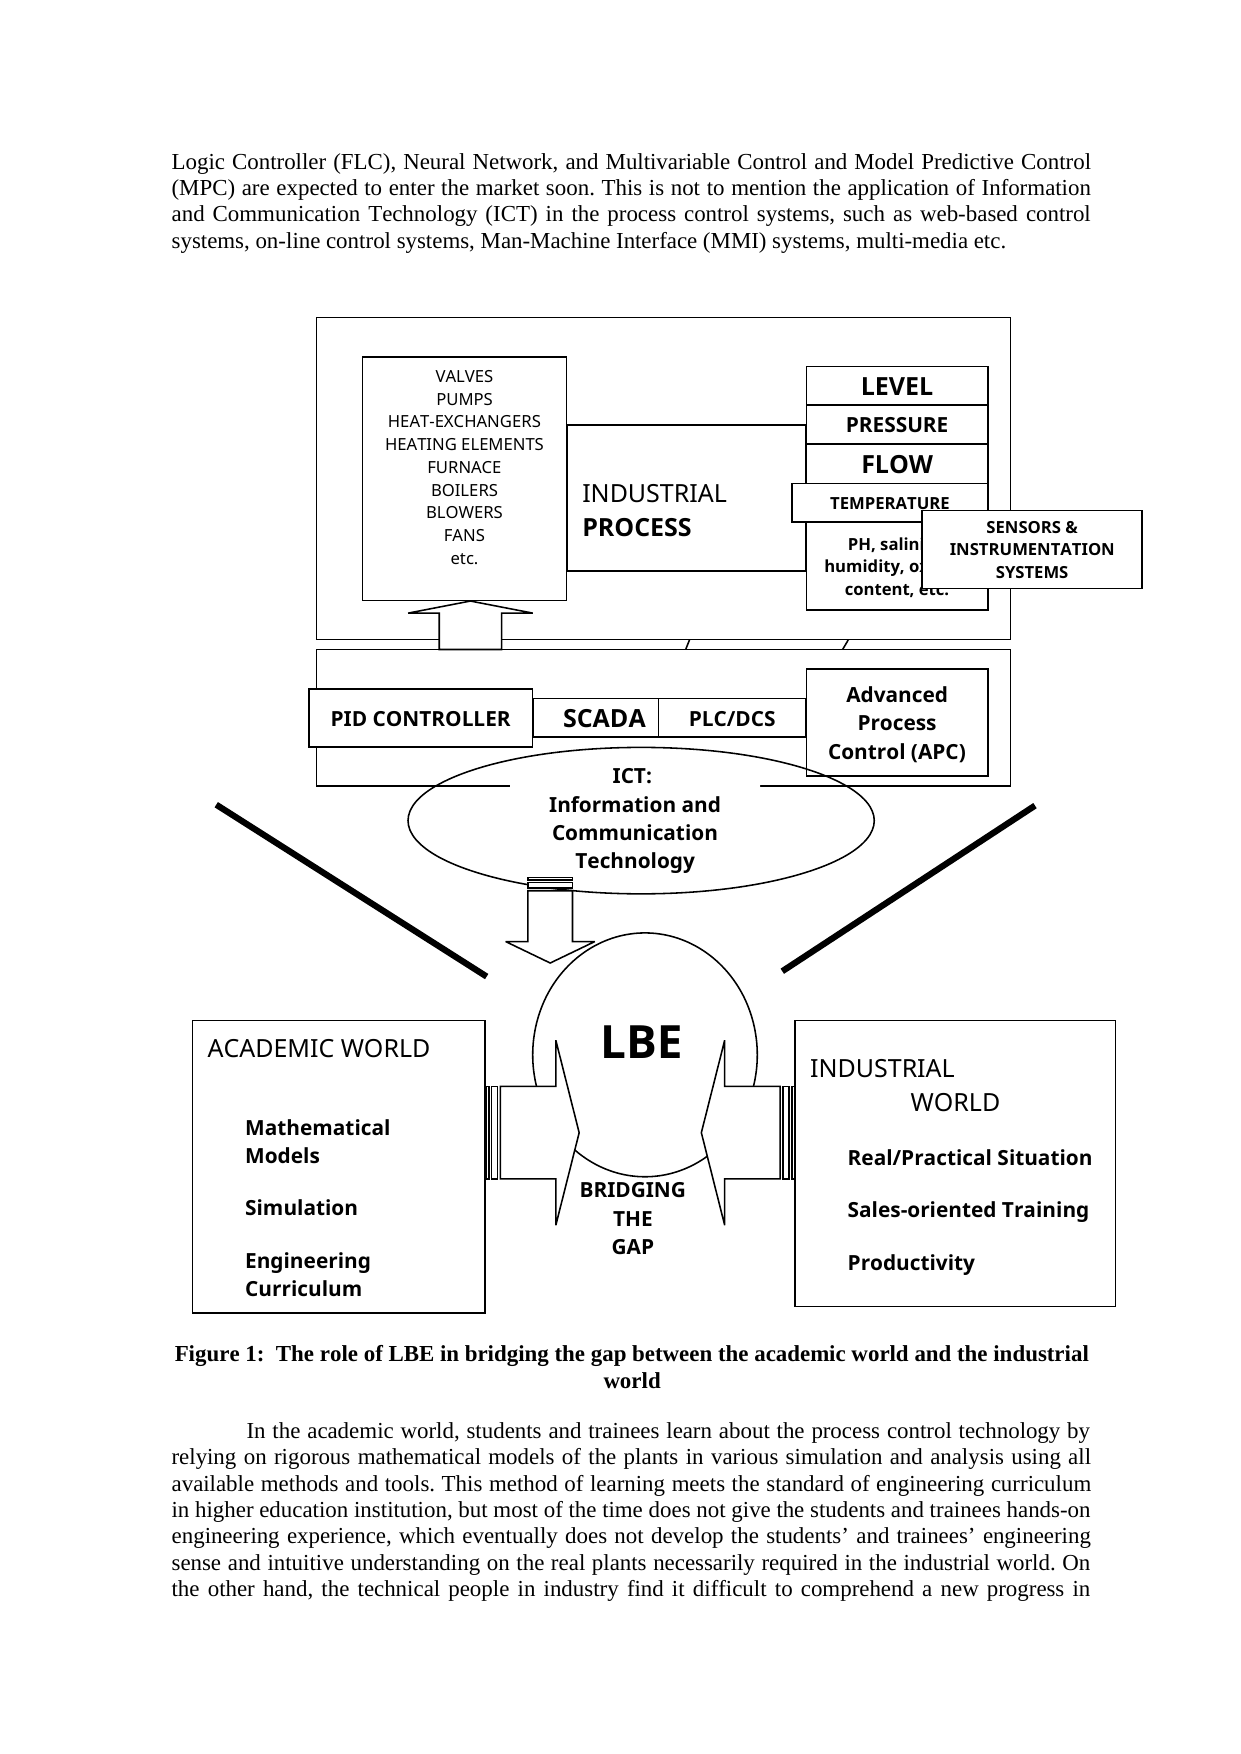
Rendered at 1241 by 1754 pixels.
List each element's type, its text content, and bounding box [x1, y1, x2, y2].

text Figure 1: The role of LBE in bridging the gap between the academic world and the industrial world [171, 1340, 1092, 1393]
text In the academic world, students and trainees learn about the process control technology by relying on rigorous mathematical models of the plants in various simulation and analysis using all available methods and tools. This method of learning meets the standard of engineering curriculum in higher education institution, but most of the time does not give the students and trainees hands-on engineering experience, which eventually does not develop the students’ and trainees’ engineering sense and intuitive understanding on the real plants necessarily required in the industrial world. On the other hand, the technical people in industry find it difficult to comprehend a new progress in [171, 1417, 1092, 1602]
text Logic Controller (FLC), Neural Network, and Multivariable Control and Model Predictive Control (MPC) are expected to enter the market soon. This is not to mention the application of Information and Communication Technology (ICT) in the process control systems, such as web-based control systems, on-line control systems, Man-Machine Interface (MMI) systems, multi-media etc. [171, 148, 1092, 253]
